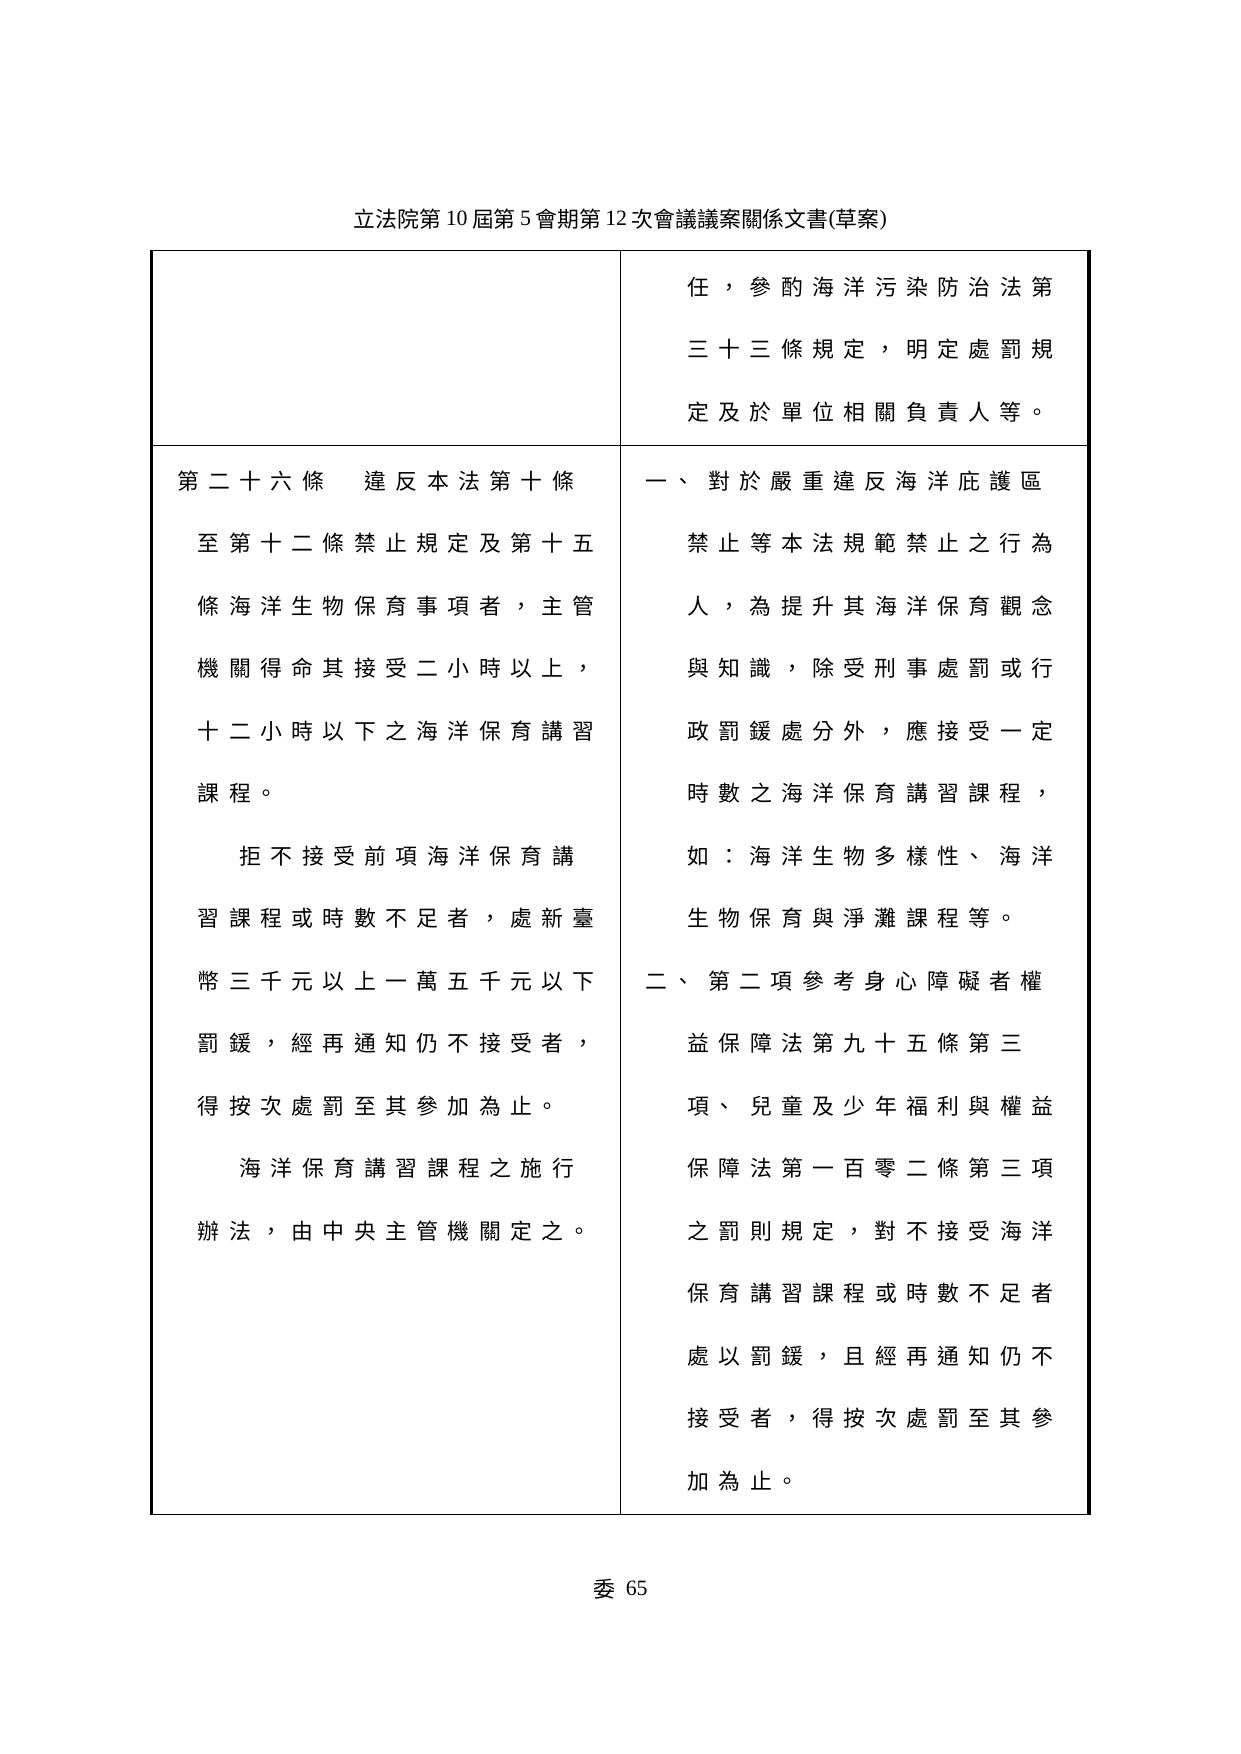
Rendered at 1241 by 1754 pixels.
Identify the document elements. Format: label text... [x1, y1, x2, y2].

table_cell 一、對於嚴重違反海洋庇護區禁止等本法規範禁止之行為人，為提升其海洋保育觀念與知識，除受刑事處罰或行政罰鍰處分外，應接受一定時數之海洋保育講習課程，如：海洋生物多樣性、海洋生物保育與淨灘課程等。 二、第二項參考身心障礙者權益保障法第九十五條第三項、兒童及少年福利與權益保障法第一百零二條第三項之罰則規定，對不接受海洋保育講習課程或時數不足者處以罰鍰，且經再通知仍不接受者，得按次處罰至其參加為止。 [621, 446, 1087, 1514]
table_cell 任，參酌海洋污染防治法第三十三條規定，明定處罰規定及於單位相關負責人等。 [621, 251, 1087, 444]
table_cell [153, 251, 620, 444]
table_cell 第二十六條 違反本法第十條至第十二條禁止規定及第十五條海洋生物保育事項者，主管機關得命其接受二小時以上，十二小時以下之海洋保育講習課程。 拒不接受前項海洋保育講習課程或時數不足者，處新臺幣三千元以上一萬五千元以下罰鍰，經再通知仍不接受者，得按次處罰至其參加為止。 海洋保育講習課程之施行辦法，由中央主管機關定之。 [153, 446, 620, 1514]
